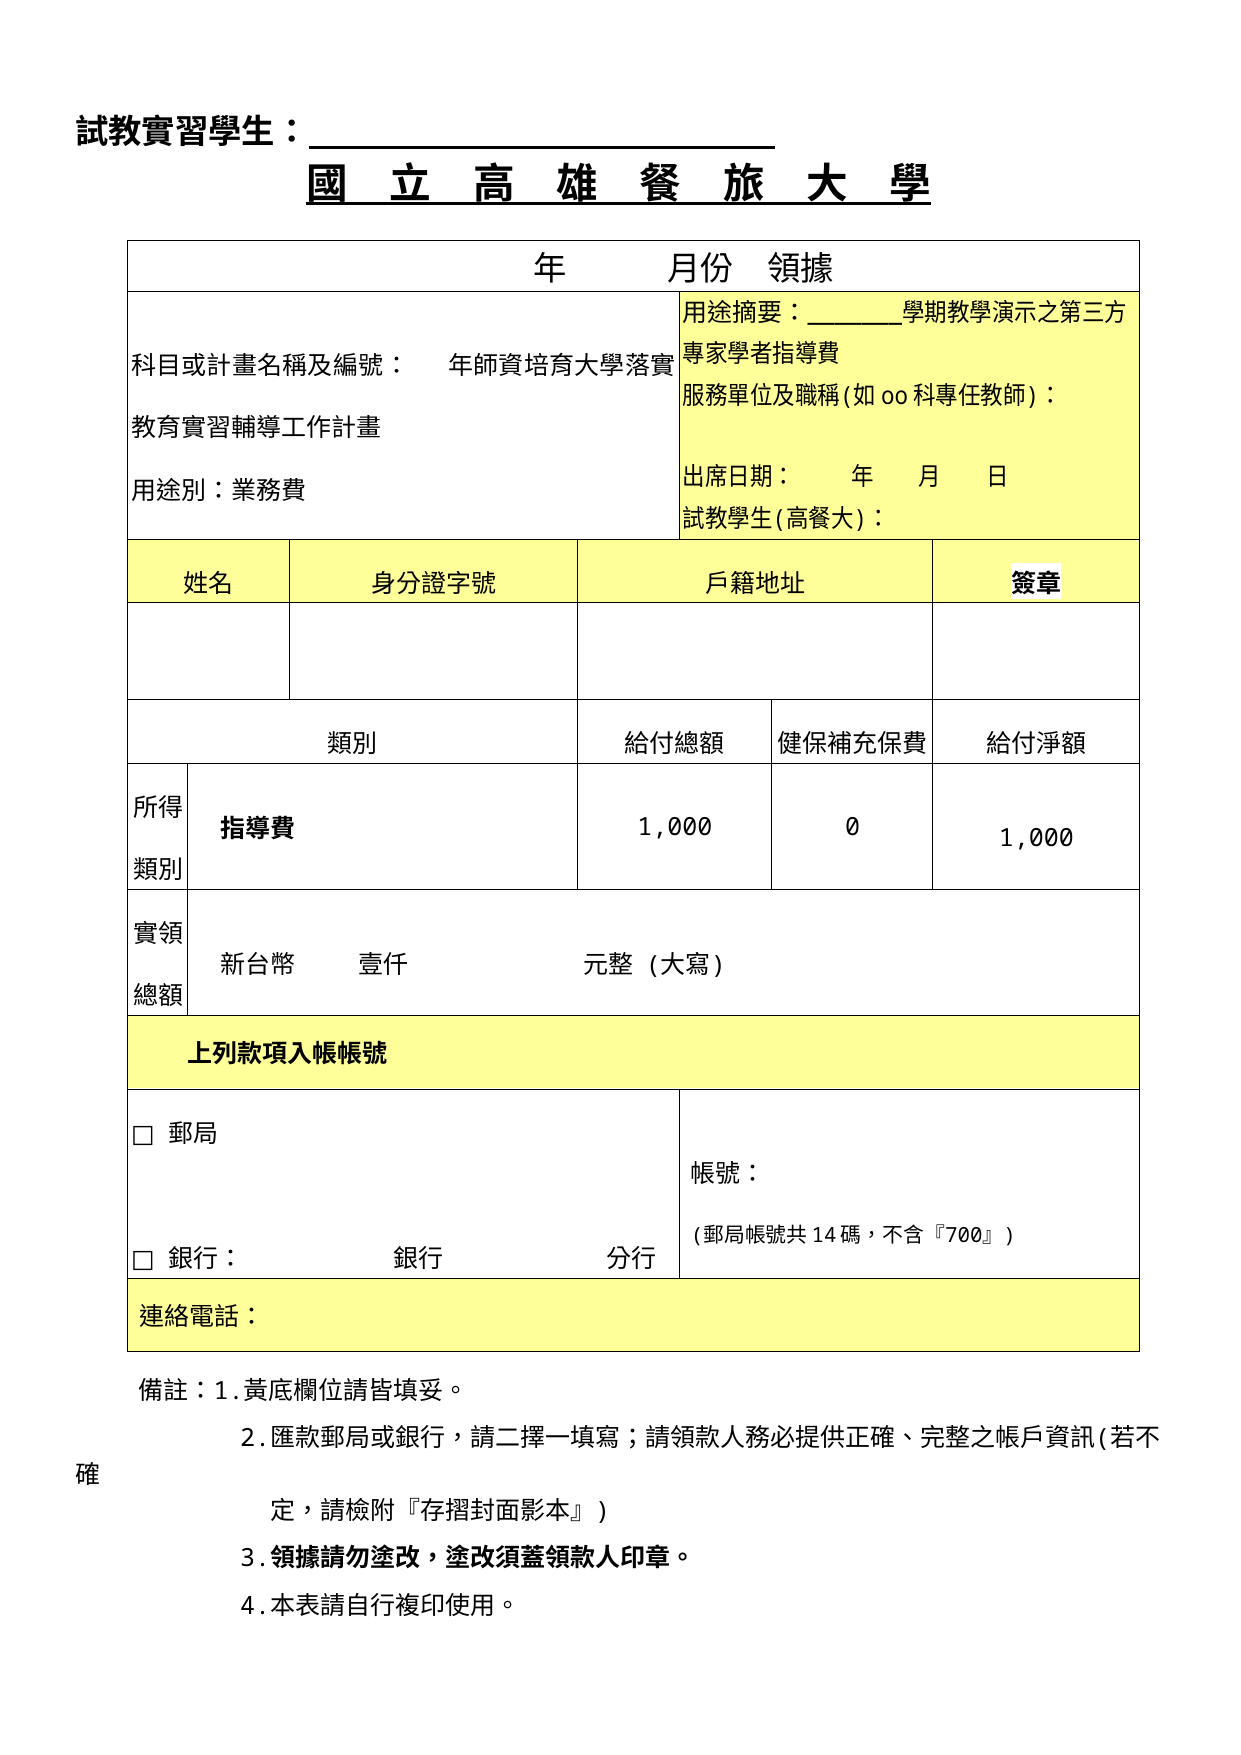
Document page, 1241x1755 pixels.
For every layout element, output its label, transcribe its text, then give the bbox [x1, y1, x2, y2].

text 試教實習學生： [75, 87, 1162, 150]
table_cell 所得類別 [128, 764, 187, 889]
table_cell 1,000 [933, 764, 1139, 889]
table_cell 指導費 [188, 764, 577, 889]
table_cell [578, 603, 932, 699]
table_cell 帳號： (郵局帳號共14碼，不含『700』) [680, 1090, 1139, 1278]
table_cell [128, 603, 289, 699]
table_cell 類別 [128, 700, 577, 763]
table_cell 1,000 [578, 764, 771, 889]
table_cell 連絡電話： [128, 1279, 1139, 1351]
table_cell 戶籍地址 [578, 540, 932, 602]
text 國 立 高 雄 餐 旅 大 學 [75, 150, 1162, 210]
table_cell 上列款項入帳帳號 [128, 1016, 1139, 1088]
text 定，請檢附『存摺封面影本』) [75, 1490, 1162, 1527]
table_cell 用途摘要：_______學期教學演示之第三方專家學者指導費 服務單位及職稱(如oo科專任教師)： 出席日期： 年 月 日 試教學生(高餐大)： [680, 292, 1139, 539]
table_cell 郵局 銀行： 銀行 分行 [128, 1090, 679, 1278]
table_cell 新台幣 壹仟 元整 (大寫) [188, 890, 1139, 1015]
text 備註：1.黃底欄位請皆填妥。 [82, 1370, 1162, 1407]
table_header 年 月份 領據 [128, 241, 1139, 291]
text 4.本表請自行複印使用。 [75, 1585, 1162, 1622]
table_cell 身分證字號 [290, 540, 577, 602]
table_cell 0 [772, 764, 932, 889]
text 2.匯款郵局或銀行，請二擇一填寫；請領款人務必提供正確、完整之帳戶資訊(若不確 [75, 1418, 1162, 1490]
table_cell 給付總額 [578, 700, 771, 763]
table_cell [290, 603, 577, 699]
table_cell 實領總額 [128, 890, 187, 1015]
table_cell [933, 603, 1139, 699]
table_cell 簽章 [933, 540, 1139, 602]
text 3.領據請勿塗改，塗改須蓋領款人印章。 [75, 1538, 1162, 1574]
table_cell 給付淨額 [933, 700, 1139, 763]
table_cell 健保補充保費 [772, 700, 932, 763]
table_cell 科目或計畫名稱及編號： 年師資培育大學落實教育實習輔導工作計畫 用途別：業務費 [128, 292, 679, 539]
table_cell 姓名 [128, 540, 289, 602]
